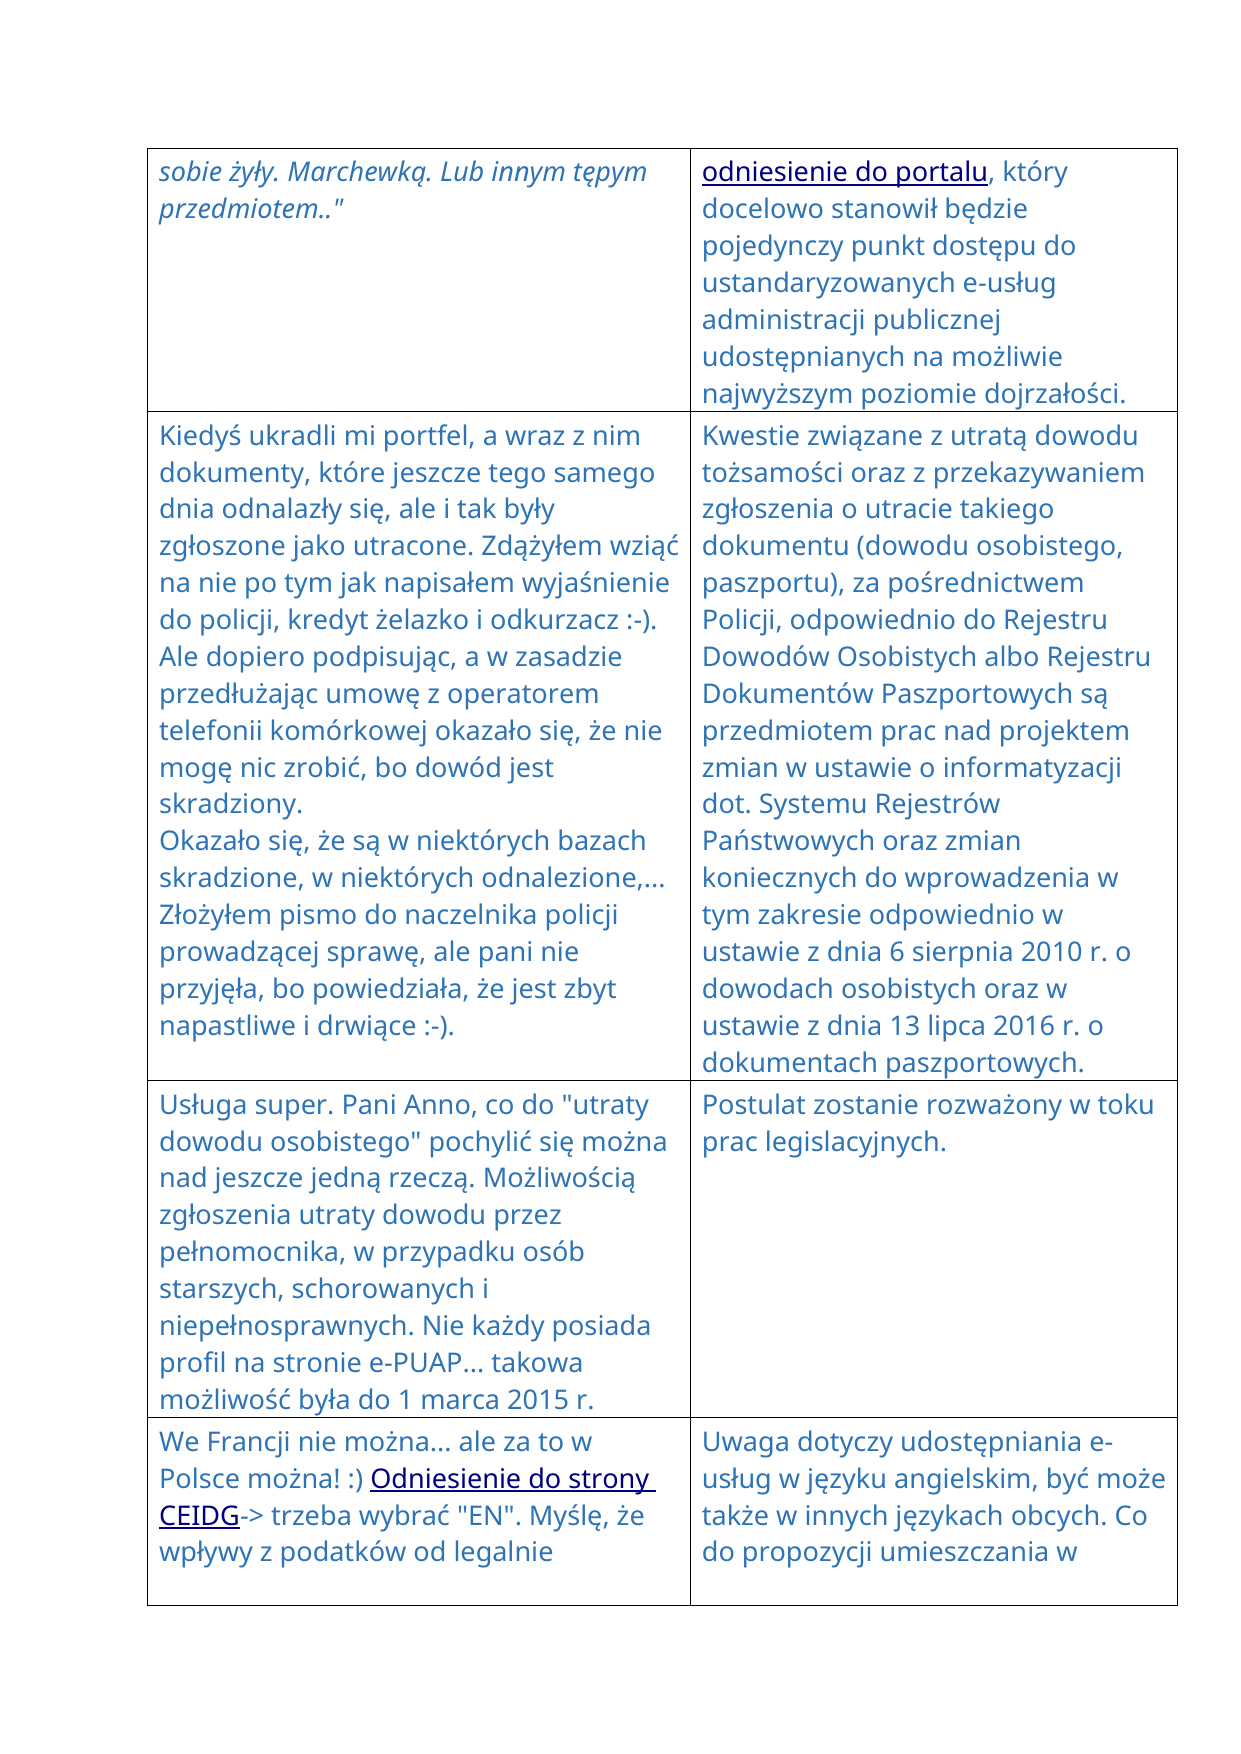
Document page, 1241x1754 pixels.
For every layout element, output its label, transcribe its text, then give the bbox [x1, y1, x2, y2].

table_cell odniesienie do portalu, który docelowo stanowił będzie pojedynczy punkt dostępu do ustandaryzowanych e-usług administracji publicznej udostępnianych na możliwie najwyższym poziomie dojrzałości. [691, 149, 1177, 411]
table_cell Kiedyś ukradli mi portfel, a wraz z nim dokumenty, które jeszcze tego samego dnia odnalazły się, ale i tak były zgłoszone jako utracone. Zdążyłem wziąć na nie po tym jak napisałem wyjaśnienie do policji, kredyt żelazko i odkurzacz :-). Ale dopiero podpisując, a w zasadzie przedłużając umowę z operatorem telefonii komórkowej okazało się, że nie mogę nic zrobić, bo dowód jest skradziony. Okazało się, że są w niektórych bazach skradzione, w niektórych odnalezione,... Złożyłem pismo do naczelnika policji prowadzącej sprawę, ale pani nie przyjęła, bo powiedziała, że jest zbyt napastliwe i drwiące :-). [148, 412, 690, 1080]
table_cell Postulat zostanie rozważony w toku prac legislacyjnych. [691, 1081, 1177, 1417]
table_cell sobie żyły. Marchewką. Lub innym tępym przedmiotem.." [148, 149, 690, 411]
table_cell Kwestie związane z utratą dowodu tożsamości oraz z przekazywaniem zgłoszenia o utracie takiego dokumentu (dowodu osobistego, paszportu), za pośrednictwem Policji, odpowiednio do Rejestru Dowodów Osobistych albo Rejestru Dokumentów Paszportowych są przedmiotem prac nad projektem zmian w ustawie o informatyzacji dot. Systemu Rejestrów Państwowych oraz zmian koniecznych do wprowadzenia w tym zakresie odpowiednio w ustawie z dnia 6 sierpnia 2010 r. o dowodach osobistych oraz w ustawie z dnia 13 lipca 2016 r. o dokumentach paszportowych. [691, 412, 1177, 1080]
table_cell We Francji nie można... ale za to w Polsce można! :) Odniesienie do strony CEIDG-> trzeba wybrać "EN". Myślę, że wpływy z podatków od legalnie [148, 1418, 690, 1605]
table_cell Usługa super. Pani Anno, co do "utraty dowodu osobistego" pochylić się można nad jeszcze jedną rzeczą. Możliwością zgłoszenia utraty dowodu przez pełnomocnika, w przypadku osób starszych, schorowanych i niepełnosprawnych. Nie każdy posiada profil na stronie e-PUAP... takowa możliwość była do 1 marca 2015 r. [148, 1081, 690, 1417]
table_cell Uwaga dotyczy udostępniania e-usług w języku angielskim, być może także w innych językach obcych. Co do propozycji umieszczania w [691, 1418, 1177, 1605]
